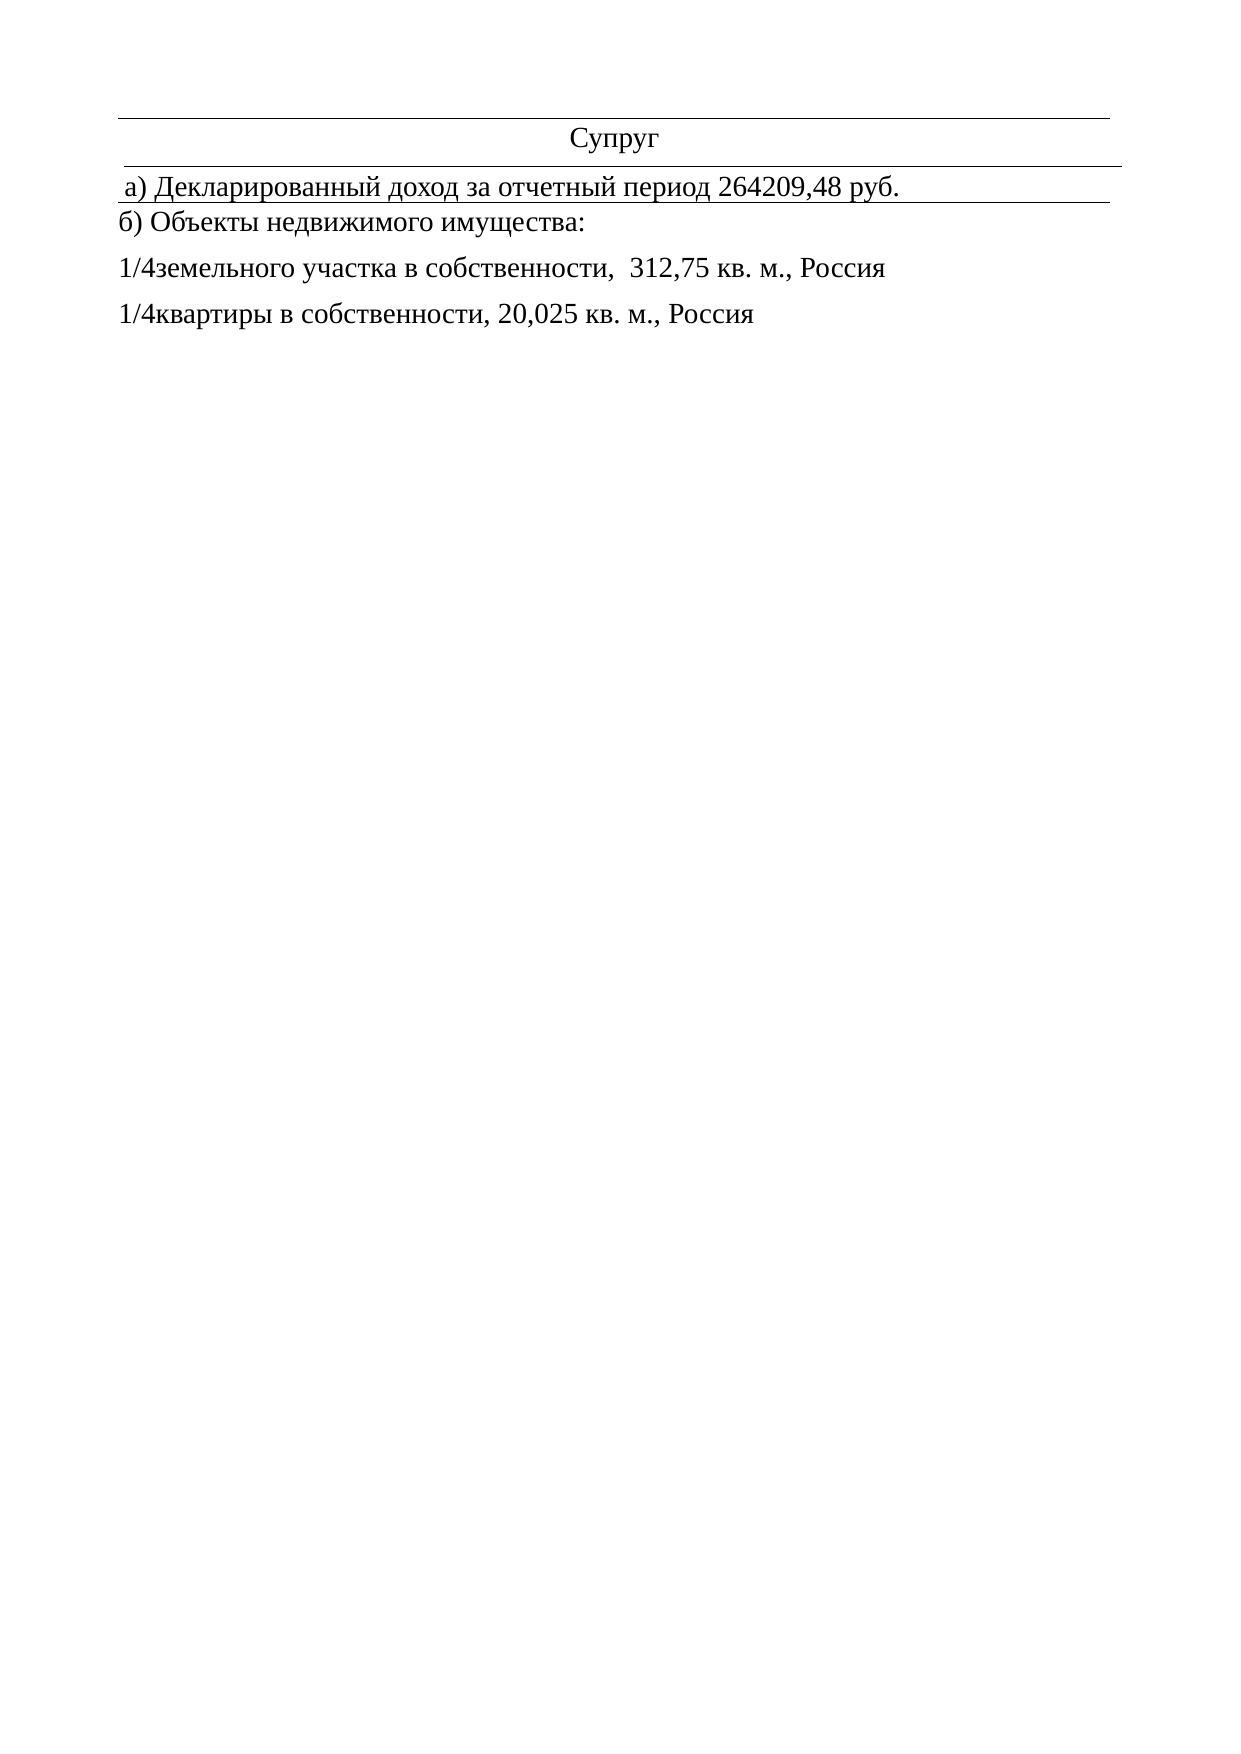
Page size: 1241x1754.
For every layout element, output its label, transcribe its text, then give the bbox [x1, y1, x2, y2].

text 1/4квартиры в собственности, 20,025 кв. м., Россия [118, 294, 1110, 330]
text а) Декларированный доход за отчетный период 264209,48 руб. [124, 167, 1122, 202]
text 1/4земельного участка в собственности, 312,75 кв. м., Россия [118, 248, 1110, 284]
text Супруг [118, 119, 1110, 154]
text б) Объекты недвижимого имущества: [118, 203, 1110, 238]
